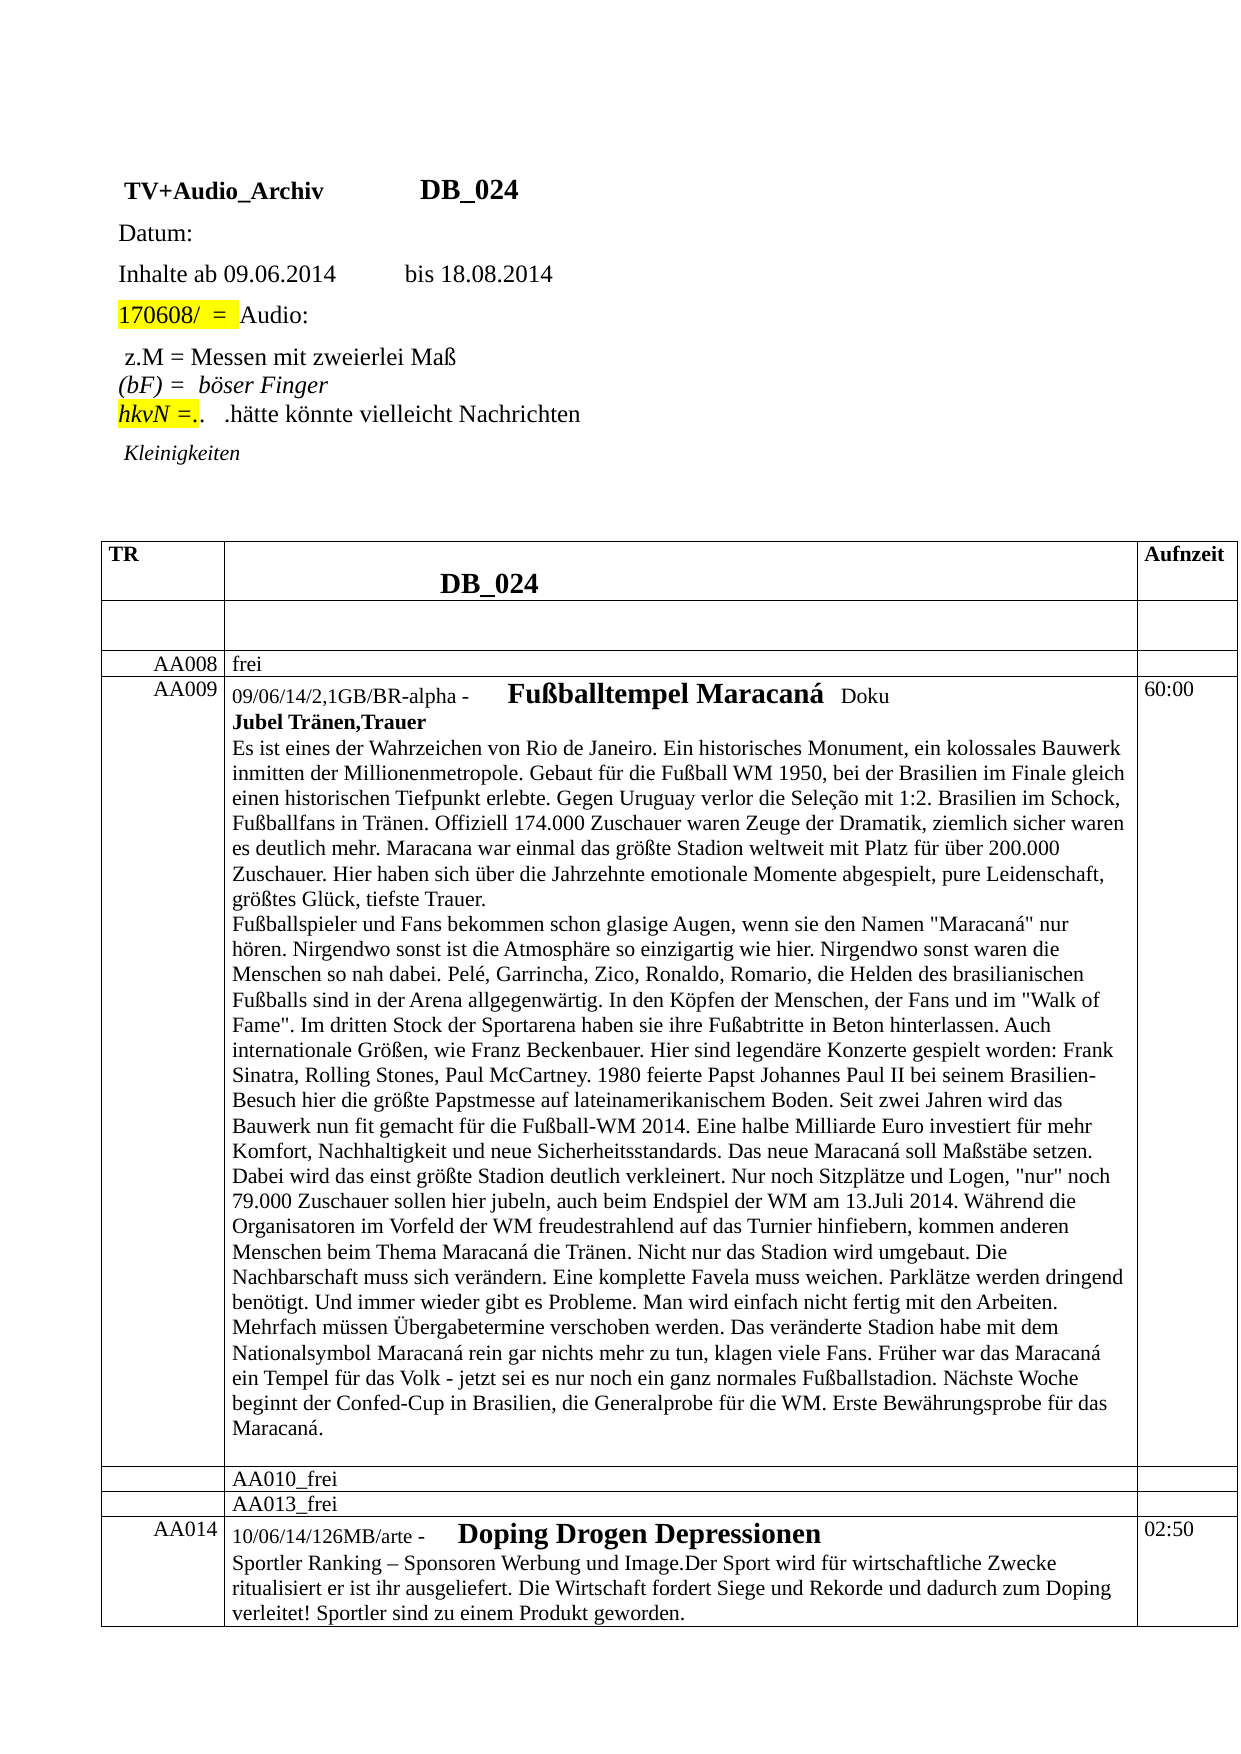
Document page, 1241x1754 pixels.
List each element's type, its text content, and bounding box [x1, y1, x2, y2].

table_header TR [102, 542, 224, 600]
table_cell AA008 [102, 651, 224, 676]
table_cell [1138, 1467, 1237, 1491]
table_cell 10/06/14/126MB/arte - Doping Drogen Depressionen Sportler Ranking – Sponsoren Werbung und Image.Der Sport wird für wirtschaftliche Zwecke ritualisiert er ist ihr ausgeliefert. Die Wirtschaft fordert Siege und Rekorde und dadurch zum Doping verleitet! Sportler sind zu einem Produkt geworden. [225, 1517, 1137, 1626]
text Kleinigkeiten [118, 440, 1122, 466]
table_cell AA010_frei [225, 1467, 1137, 1491]
table_header DB_024 [225, 542, 1137, 600]
table_cell [102, 1492, 224, 1516]
table_cell [1138, 1492, 1237, 1516]
table_header Aufnzeit [1138, 542, 1237, 600]
table_cell [102, 1467, 224, 1491]
table_cell 60:00 [1138, 677, 1237, 1466]
subtitle TV+Audio_Archiv DB_024 [118, 172, 1122, 205]
table_cell [102, 601, 224, 650]
text Datum: [118, 218, 1122, 247]
table_cell AA013_frei [225, 1492, 1137, 1516]
table_cell 09/06/14/2,1GB/BR-alpha - Fußballtempel Maracaná Doku Jubel Tränen,Trauer Es ist eines der Wahrzeichen von Rio de Janeiro. Ein historisches Monument, ein kolossales Bauwerk inmitten der Millionenmetropole. Gebaut für die Fußball WM 1950, bei der Brasilien im Finale gleich einen historischen Tiefpunkt erlebte. Gegen Uruguay verlor die Seleção mit 1:2. Brasilien im Schock, Fußballfans in Tränen. Offiziell 174.000 Zuschauer waren Zeuge der Dramatik, ziemlich sicher waren es deutlich mehr. Maracana war einmal das größte Stadion weltweit mit Platz für über 200.000 Zuschauer. Hier haben sich über die Jahrzehnte emotionale Momente abgespielt, pure Leidenschaft, größtes Glück, tiefste Trauer. Fußballspieler und Fans bekommen schon glasige Augen, wenn sie den Namen "Maracaná" nur hören. Nirgendwo sonst ist die Atmosphäre so einzigartig wie hier. Nirgendwo sonst waren die Menschen so nah dabei. Pelé, Garrincha, Zico, Ronaldo, Romario, die Helden des brasilianischen Fußballs sind in der Arena allgegenwärtig. In den Köpfen der Menschen, der Fans und im "Walk of Fame". Im dritten Stock der Sportarena haben sie ihre Fußabtritte in Beton hinterlassen. Auch internationale Größen, wie Franz Beckenbauer. Hier sind legendäre Konzerte gespielt worden: Frank Sinatra, Rolling Stones, Paul McCartney. 1980 feierte Papst Johannes Paul II bei seinem Brasilien-Besuch hier die größte Papstmesse auf lateinamerikanischem Boden. Seit zwei Jahren wird das Bauwerk nun fit gemacht für die Fußball-WM 2014. Eine halbe Milliarde Euro investiert für mehr Komfort, Nachhaltigkeit und neue Sicherheitsstandards. Das neue Maracaná soll Maßstäbe setzen. Dabei wird das einst größte Stadion deutlich verkleinert. Nur noch Sitzplätze und Logen, "nur" noch 79.000 Zuschauer sollen hier jubeln, auch beim Endspiel der WM am 13.Juli 2014. Während die Organisatoren im Vorfeld der WM freudestrahlend auf das Turnier hinfiebern, kommen anderen Menschen beim Thema Maracaná die Tränen. Nicht nur das Stadion wird umgebaut. Die Nachbarschaft muss sich verändern. Eine komplette Favela muss weichen. Parklätze werden dringend benötigt. Und immer wieder gibt es Probleme. Man wird einfach nicht fertig mit den Arbeiten. Mehrfach müssen Übergabetermine verschoben werden. Das veränderte Stadion habe mit dem Nationalsymbol Maracaná rein gar nichts mehr zu tun, klagen viele Fans. Früher war das Maracaná ein Tempel für das Volk - jetzt sei es nur noch ein ganz normales Fußballstadion. Nächste Woche beginnt der Confed-Cup in Brasilien, die Generalprobe für die WM. Erste Bewährungsprobe für das Maracaná. [225, 677, 1137, 1466]
table_cell frei [225, 651, 1137, 676]
table_cell 02:50 [1138, 1517, 1237, 1626]
text Inhalte ab 09.06.2014 bis 18.08.2014 [118, 259, 1122, 288]
table_cell [225, 601, 1137, 650]
table_cell [1138, 651, 1237, 676]
table_cell AA009 [102, 677, 224, 1466]
text 170608/ = Audio: [118, 300, 1122, 329]
table_cell [1138, 601, 1237, 650]
text z.M = Messen mit zweierlei Maß (bF) = böser Finger hkvN =.. .hätte könnte vielleicht Nachrichten [118, 342, 1122, 428]
table_cell AA014 [102, 1517, 224, 1626]
